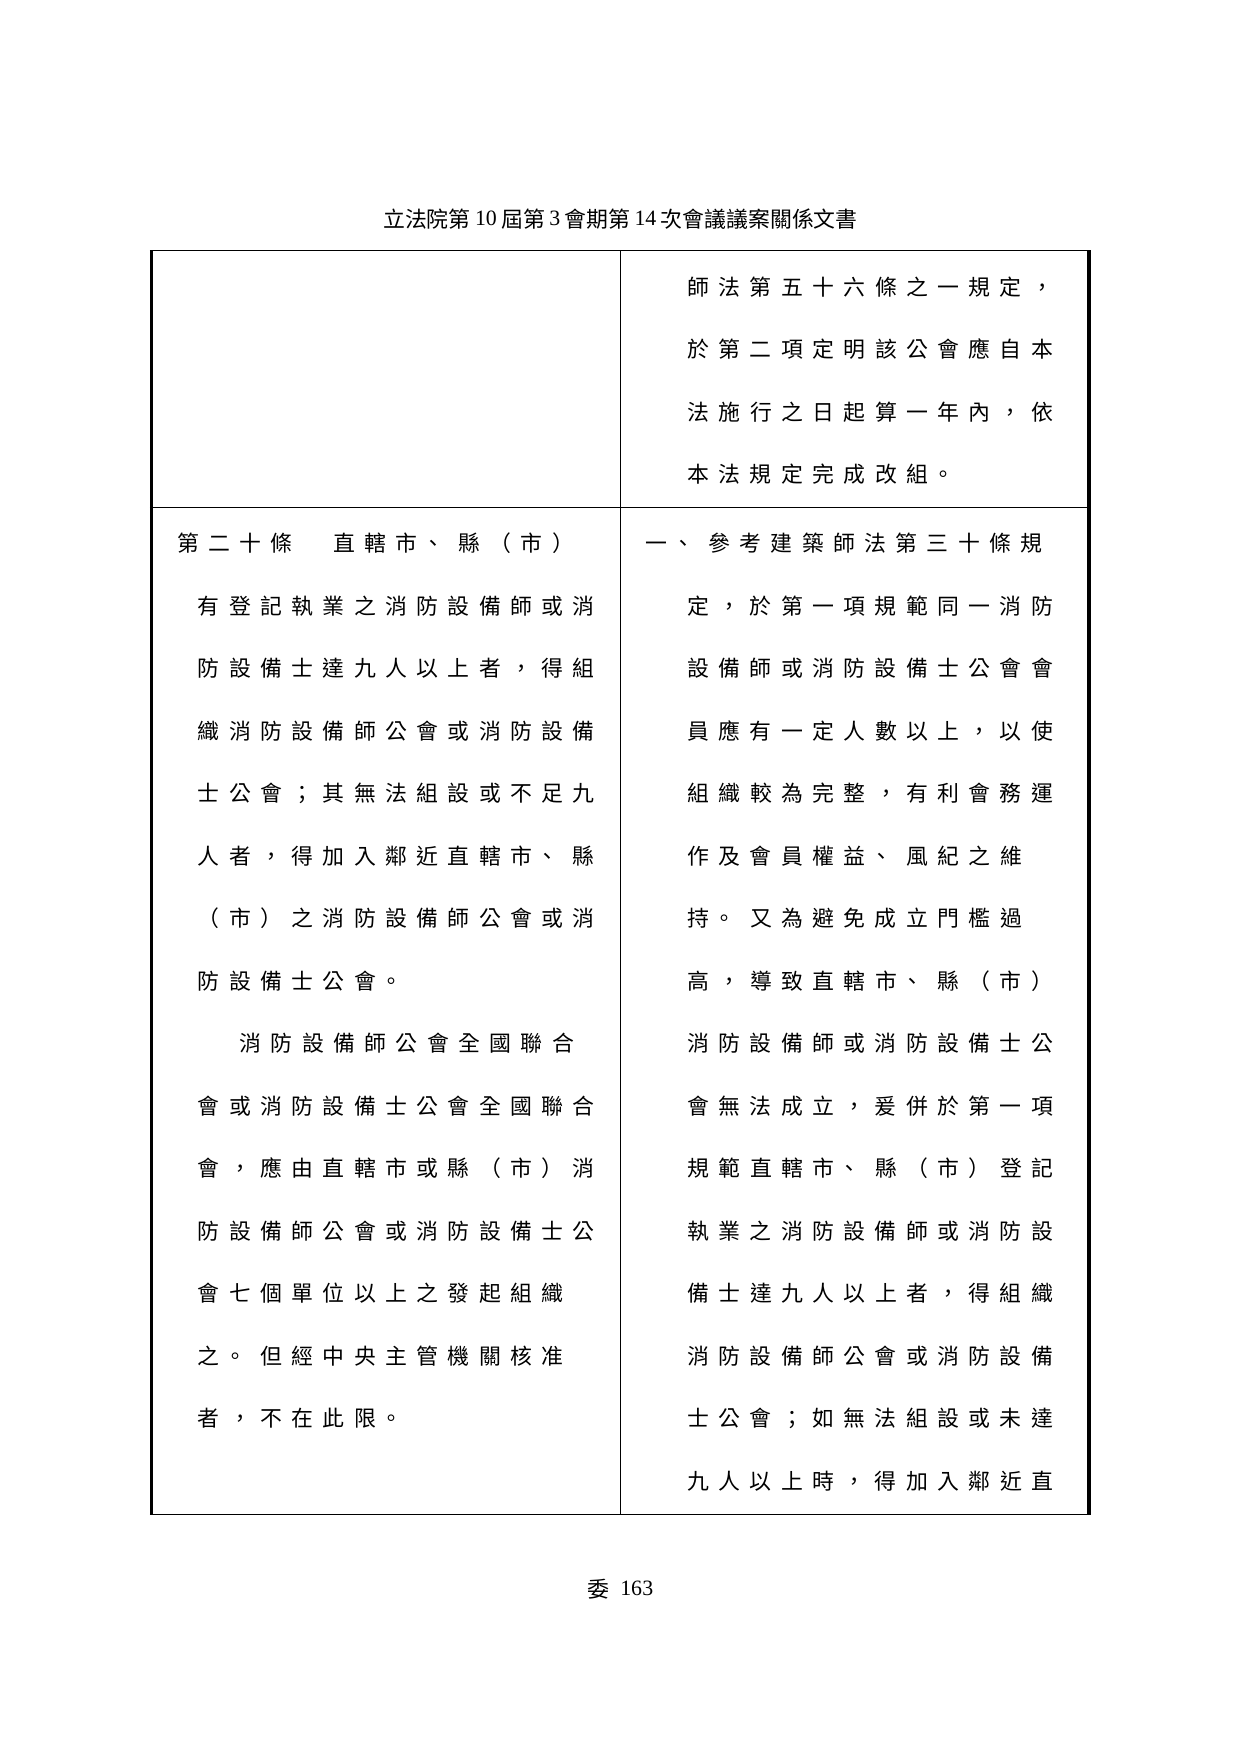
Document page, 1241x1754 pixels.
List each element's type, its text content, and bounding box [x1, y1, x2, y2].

table_cell 師法第五十六條之一規定，於第二項定明該公會應自本法施行之日起算一年內，依本法規定完成改組。 [621, 251, 1087, 507]
table_cell [153, 251, 620, 507]
table_cell 第二十條 直轄市、縣（市）有登記執業之消防設備師或消防設備士達九人以上者，得組織消防設備師公會或消防設備士公會；其無法組設或不足九人者，得加入鄰近直轄市、縣（市）之消防設備師公會或消防設備士公會。 消防設備師公會全國聯合會或消防設備士公會全國聯合會，應由直轄市或縣（市）消防設備師公會或消防設備士公會七個單位以上之發起組織之。但經中央主管機關核准者，不在此限。 [153, 508, 620, 1514]
table_cell 一、參考建築師法第三十條規定，於第一項規範同一消防設備師或消防設備士公會會員應有一定人數以上，以使組織較為完整，有利會務運作及會員權益、風紀之維持。又為避免成立門檻過高，導致直轄市、縣（市）消防設備師或消防設備士公會無法成立，爰併於第一項規範直轄市、縣（市）登記執業之消防設備師或消防設備士達九人以上者，得組織消防設備師公會或消防設備士公會；如無法組設或未達九人以上時，得加入鄰近直 [621, 508, 1087, 1514]
